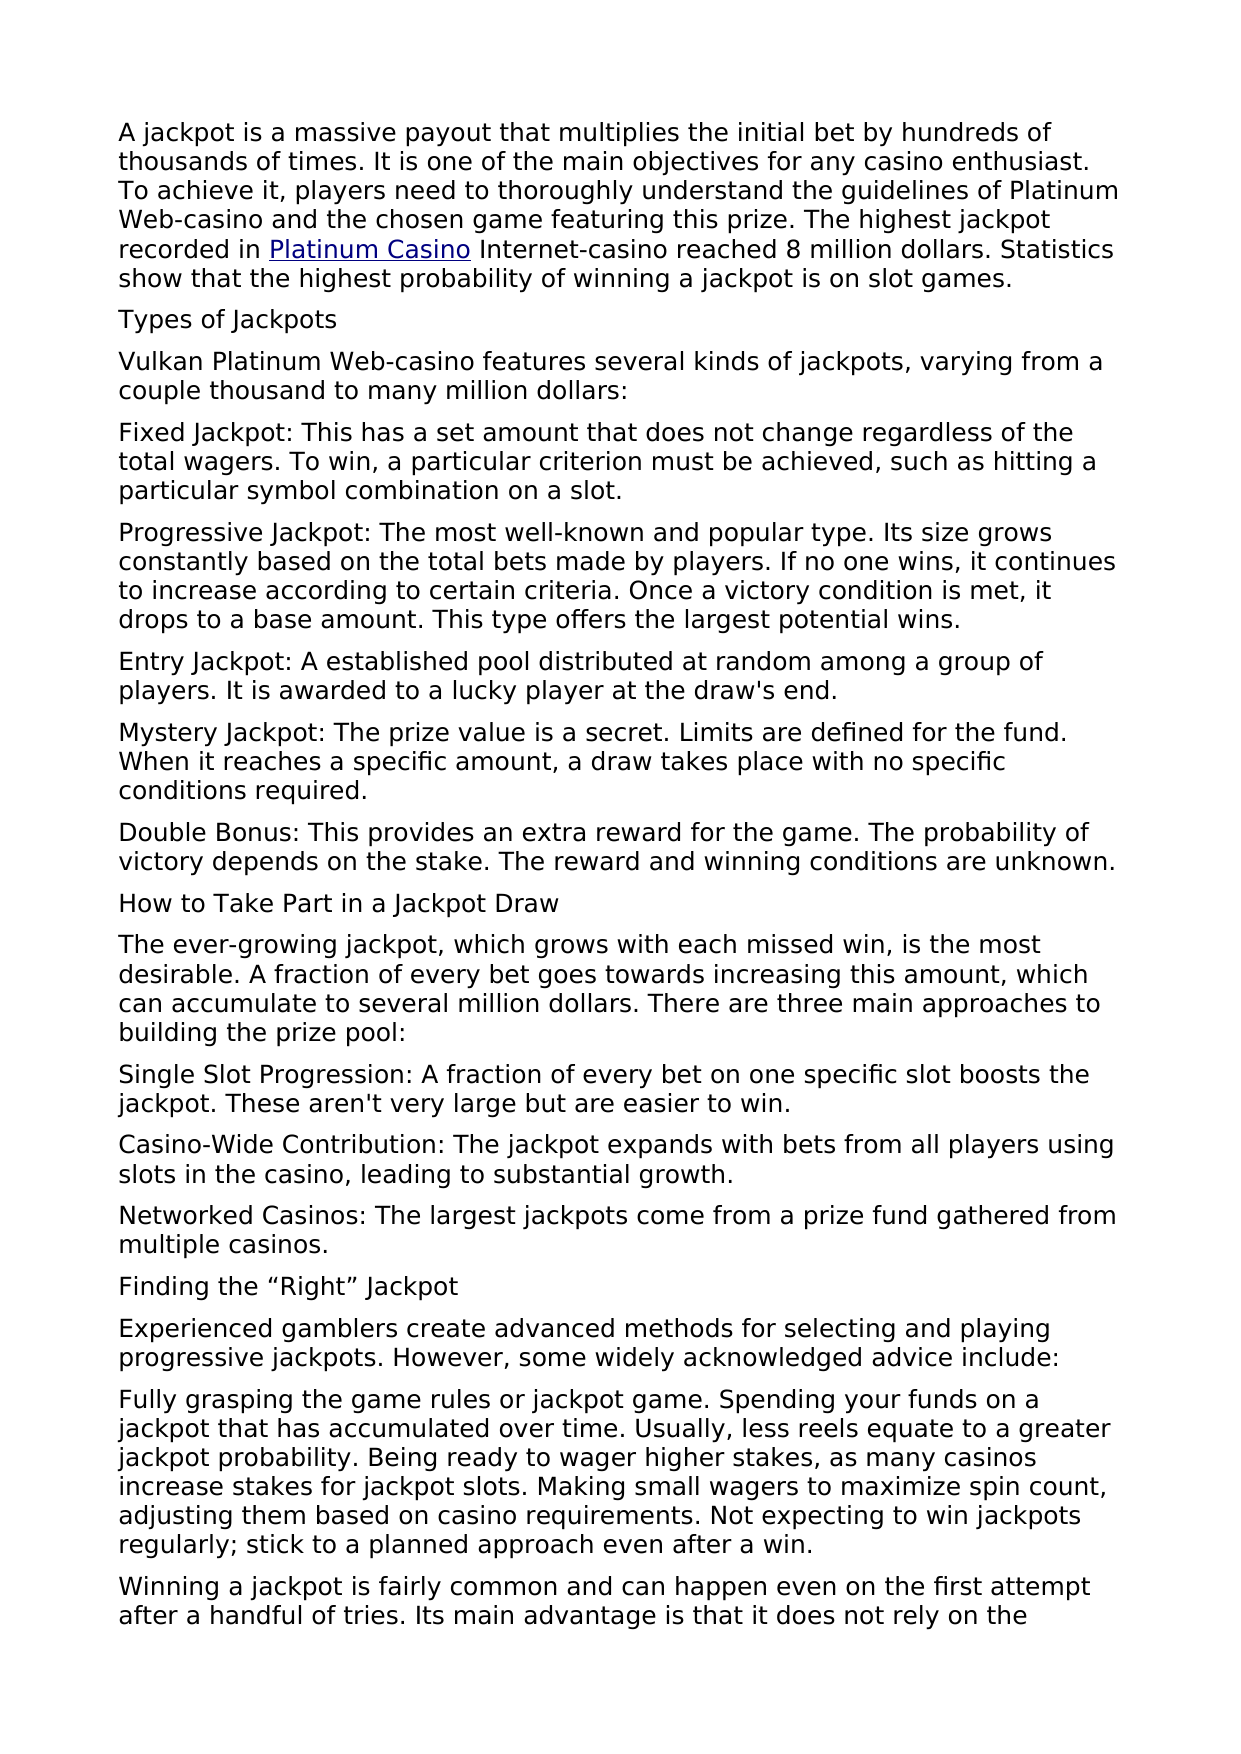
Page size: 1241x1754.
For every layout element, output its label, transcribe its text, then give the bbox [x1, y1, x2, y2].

text Finding the “Right” Jackpot [118, 1272, 1122, 1301]
text Types of Jackpots [118, 306, 1122, 335]
text Mystery Jackpot: The prize value is a secret. Limits are defined for the fund. When it reaches a specific amount, a draw takes place with no specific conditions required. [118, 718, 1122, 806]
text Progressive Jackpot: The most well-known and popular type. Its size grows constantly based on the total bets made by players. If no one wins, it continues to increase according to certain criteria. Once a victory condition is met, it drops to a base amount. This type offers the largest potential wins. [118, 518, 1122, 635]
text Fixed Jackpot: This has a set amount that does not change regardless of the total wagers. To win, a particular criterion must be achieved, such as hitting a particular symbol combination on a slot. [118, 418, 1122, 506]
text Experienced gamblers create advanced methods for selecting and playing progressive jackpots. However, some widely acknowledged advice include: [118, 1314, 1122, 1372]
text Fully grasping the game rules or jackpot game. Spending your funds on a jackpot that has accumulated over time. Usually, less reels equate to a greater jackpot probability. Being ready to wager higher stakes, as many casinos increase stakes for jackpot slots. Making small wagers to maximize spin count, adjusting them based on casino requirements. Not expecting to win jackpots regularly; stick to a planned approach even after a win. [118, 1385, 1122, 1560]
text Double Bonus: This provides an extra reward for the game. The probability of victory depends on the stake. The reward and winning conditions are unknown. [118, 818, 1122, 876]
text Networked Casinos: The largest jackpots come from a prize fund gathered from multiple casinos. [118, 1201, 1122, 1260]
text The ever-growing jackpot, which grows with each missed win, is the most desirable. A fraction of every bet goes towards increasing this amount, which can accumulate to several million dollars. There are three main approaches to building the prize pool: [118, 931, 1122, 1047]
text Winning a jackpot is fairly common and can happen even on the first attempt after a handful of tries. Its main advantage is that it does not rely on the [118, 1572, 1122, 1631]
text Vulkan Platinum Web-casino features several kinds of jackpots, varying from a couple thousand to many million dollars: [118, 347, 1122, 406]
text Single Slot Progression: A fraction of every bet on one specific slot boosts the jackpot. These aren't very large but are easier to win. [118, 1060, 1122, 1118]
text Casino-Wide Contribution: The jackpot expands with bets from all players using slots in the casino, leading to substantial growth. [118, 1131, 1122, 1189]
text How to Take Part in a Jackpot Draw [118, 889, 1122, 918]
text A jackpot is a massive payout that multiplies the initial bet by hundreds of thousands of times. It is one of the main objectives for any casino enthusiast. To achieve it, players need to thoroughly understand the guidelines of Platinum Web-casino and the chosen game featuring this prize. The highest jackpot recorded in Platinum Casino Internet-casino reached 8 million dollars. Statistics show that the highest probability of winning a jackpot is on slot games. [118, 118, 1122, 293]
text Entry Jackpot: A established pool distributed at random among a group of players. It is awarded to a lucky player at the draw's end. [118, 647, 1122, 706]
